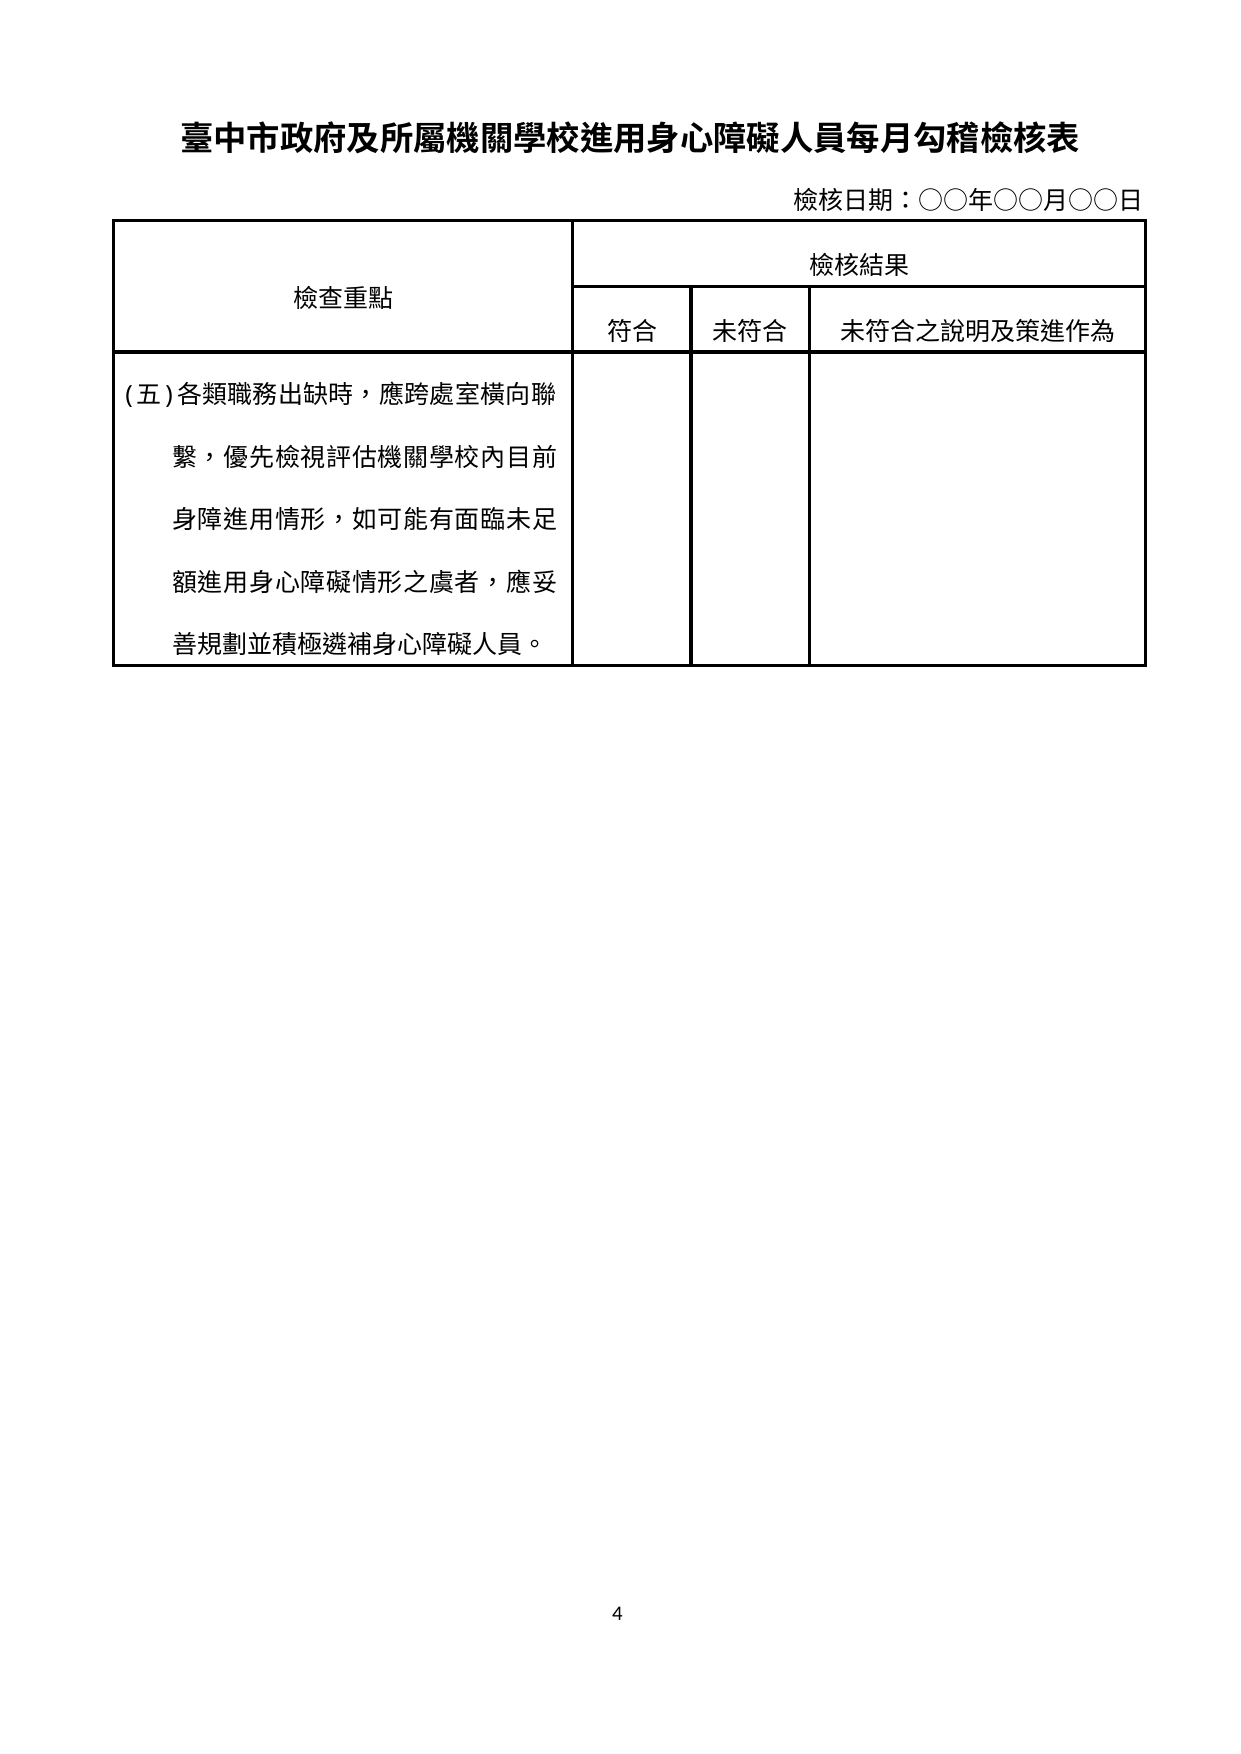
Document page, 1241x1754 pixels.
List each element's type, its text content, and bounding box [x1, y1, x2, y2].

table_cell (五)各類職務出缺時，應跨處室橫向聯繫，優先檢視評估機關學校內目前身障進用情形，如可能有面臨未足額進用身心障礙情形之虞者，應妥善規劃並積極遴補身心障礙人員。 [115, 354, 571, 664]
table_cell [693, 354, 808, 664]
table_cell 檢核結果 [574, 222, 1144, 285]
table_cell 未符合 [693, 288, 808, 350]
table_header 臺中市政府及所屬機關學校進用身心障礙人員每月勾稽檢核表 [114, 94, 1146, 157]
table_cell [574, 354, 689, 664]
table_cell 未符合之說明及策進作為 [811, 288, 1144, 350]
table_cell 檢核日期：○○年○○月○○日 [114, 157, 1146, 219]
table_cell 檢查重點 [115, 222, 571, 350]
table_cell [811, 354, 1144, 664]
table_cell 符合 [574, 288, 689, 350]
